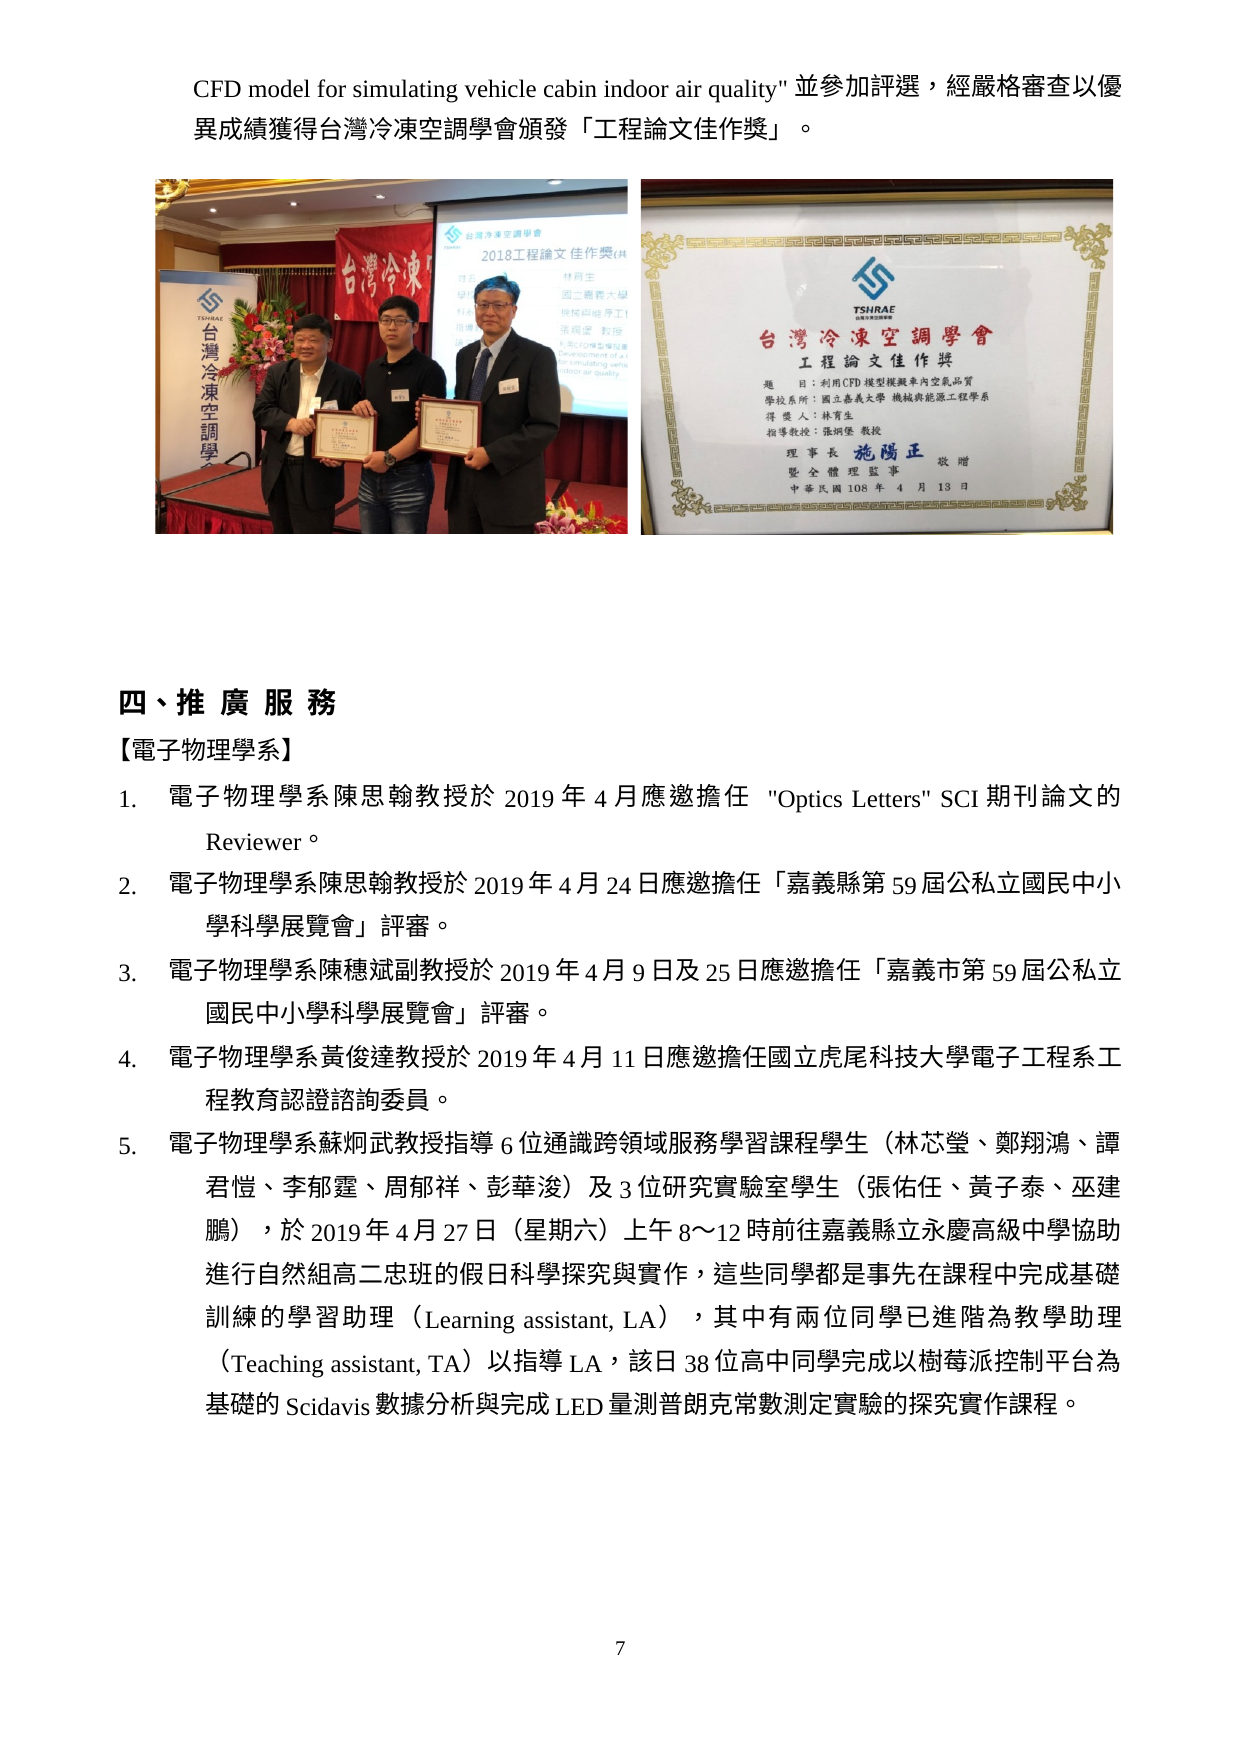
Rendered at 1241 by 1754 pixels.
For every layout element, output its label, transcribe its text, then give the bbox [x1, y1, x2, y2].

list 電子物理學系蘇炯武教授指導6位通識跨領域服務學習課程學生（林芯瑩、鄭翔鴻、譚君愷、李郁霆、周郁祥、彭華浚）及3位研究實驗室學生（張佑任、黃子泰、巫建鵬），於2019年4月27日（星期六）上午8～12時前往嘉義縣立永慶高級中學協助進行自然組高二忠班的假日科學探究與實作，這些同學都是事先在課程中完成基礎訓練的學習助理（Learning assistant, LA），其中有兩位同學已進階為教學助理（Teaching assistant, TA）以指導LA，該日38位高中同學完成以樹莓派控制平台為基礎的Scidavis數據分析與完成LED量測普朗克常數測定實驗的探究實作課程。 [118, 1124, 1122, 1421]
list 電子物理學系黃俊達教授於2019年4月11日應邀擔任國立虎尾科技大學電子工程系工程教育認證諮詢委員。 [118, 1037, 1122, 1117]
list 電子物理學系陳穗斌副教授於2019年4月9日及25日應邀擔任「嘉義市第59屆公私立國民中小學科學展覽會」評審。 [118, 950, 1122, 1030]
list 電子物理學系陳思翰教授於2019年4月24日應邀擔任「嘉義縣第59屆公私立國民中小學科學展覽會」評審。 [118, 863, 1122, 943]
list CFD model for simulating vehicle cabin indoor air quality" 並參加評選，經嚴格審查以優異成績獲得台灣冷凍空調學會頒發「工程論文佳作獎」。 [118, 66, 1122, 146]
text 【電子物理學系】 [106, 731, 1122, 767]
list 電子物理學系陳思翰教授於2019年4月應邀擔任 "Optics Letters" SCI期刊論文的Reviewer。 [118, 776, 1122, 856]
text 四、推 廣 服 務 [118, 679, 1122, 721]
